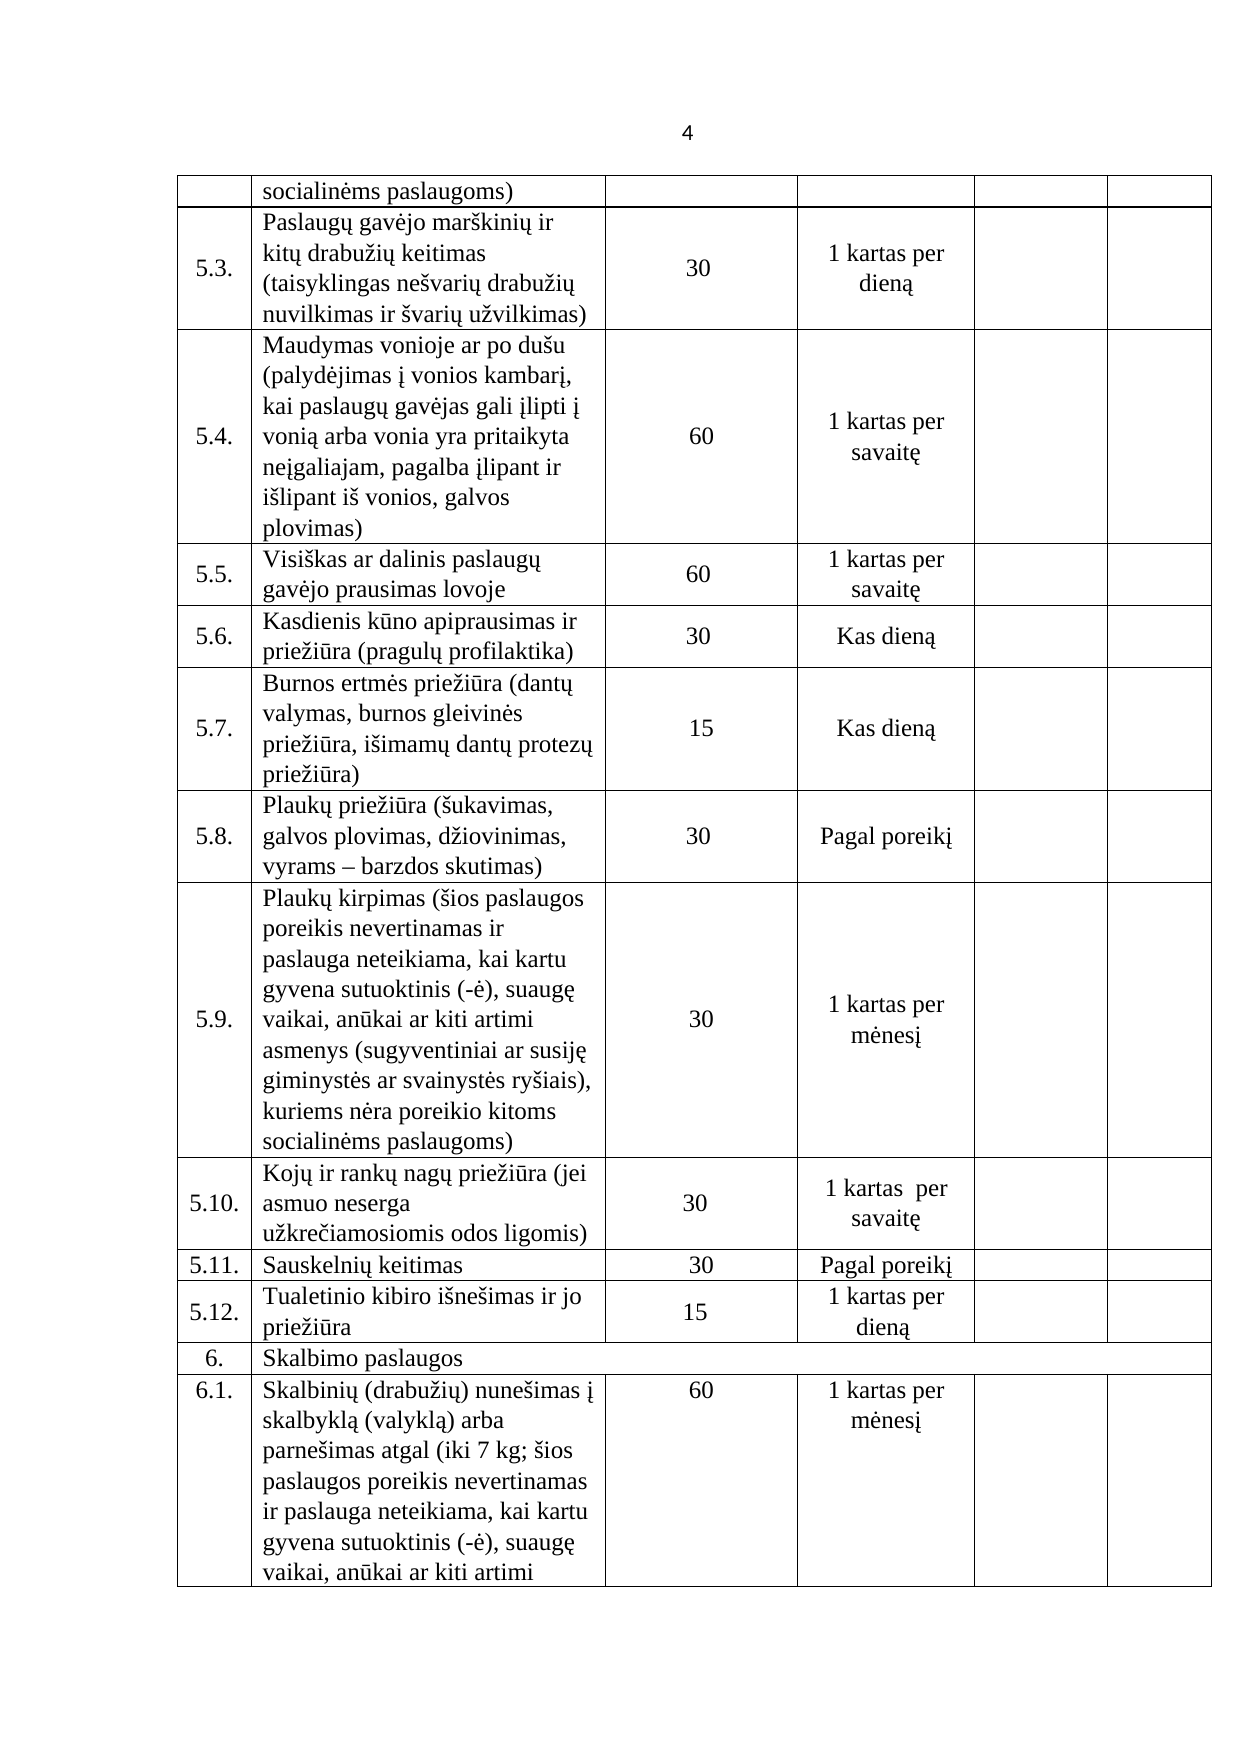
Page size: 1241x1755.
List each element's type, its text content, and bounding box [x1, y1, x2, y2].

table_cell [975, 606, 1107, 667]
table_cell 5.3. [178, 208, 251, 329]
table_cell [1108, 791, 1211, 882]
table_cell 5.12. [178, 1281, 251, 1342]
table_cell 30 [606, 606, 797, 667]
table_cell 5.8. [178, 791, 251, 882]
table_cell socialinėms paslaugoms) [252, 176, 605, 206]
table_cell 30 [606, 208, 797, 329]
table_cell Plaukų kirpimas (šios paslaugos poreikis nevertinamas ir paslauga neteikiama, kai kartu gyvena sutuoktinis (-ė), suaugę vaikai, anūkai ar kiti artimi asmenys (sugyventiniai ar susiję giminystės ar svainystės ryšiais), kuriems nėra poreikio kitoms socialinėms paslaugoms) [252, 883, 605, 1157]
table_cell [975, 668, 1107, 789]
table_cell Skalbinių (drabužių) nunešimas į skalbyklą (valyklą) arba parnešimas atgal (iki 7 kg; šios paslaugos poreikis nevertinamas ir paslauga neteikiama, kai kartu gyvena sutuoktinis (-ė), suaugę vaikai, anūkai ar kiti artimi [252, 1375, 605, 1586]
table_cell [975, 544, 1107, 605]
table_cell [1108, 1158, 1211, 1249]
table_cell [1108, 1250, 1211, 1280]
table_cell [606, 176, 797, 206]
table_cell 5.6. [178, 606, 251, 667]
table_cell 60 [606, 330, 797, 543]
table_cell 15 [606, 1281, 797, 1342]
table_cell 5.10. [178, 1158, 251, 1249]
table_cell [975, 883, 1107, 1157]
table_cell [1108, 330, 1211, 543]
table_cell Sauskelnių keitimas [252, 1250, 605, 1280]
table_cell Pagal poreikį [798, 791, 974, 882]
table_cell Skalbimo paslaugos [252, 1343, 1211, 1374]
table_cell [1108, 1375, 1211, 1586]
table_cell 5.11. [178, 1250, 251, 1280]
table_cell Kas dieną [798, 606, 974, 667]
table_cell 60 [606, 544, 797, 605]
table_cell Paslaugų gavėjo marškinių ir kitų drabužių keitimas (taisyklingas nešvarių drabužių nuvilkimas ir švarių užvilkimas) [252, 208, 605, 329]
table_cell [975, 791, 1107, 882]
table_cell Plaukų priežiūra (šukavimas, galvos plovimas, džiovinimas, vyrams – barzdos skutimas) [252, 791, 605, 882]
table_cell Pagal poreikį [798, 1250, 974, 1280]
table_cell 5.4. [178, 330, 251, 543]
table_cell 5.7. [178, 668, 251, 789]
table_cell [975, 330, 1107, 543]
table_cell [798, 176, 974, 206]
table_cell Kojų ir rankų nagų priežiūra (jei asmuo neserga užkrečiamosiomis odos ligomis) [252, 1158, 605, 1249]
table_cell [975, 1281, 1107, 1342]
table_cell [178, 176, 251, 206]
table_cell 1 kartas per dieną [798, 208, 974, 329]
table_cell 1 kartas per dieną [798, 1281, 974, 1342]
table_cell 60 [606, 1375, 797, 1586]
table_cell [975, 1250, 1107, 1280]
table_cell Burnos ertmės priežiūra (dantų valymas, burnos gleivinės priežiūra, išimamų dantų protezų priežiūra) [252, 668, 605, 789]
table_cell 5.5. [178, 544, 251, 605]
table_cell 15 [606, 668, 797, 789]
table_cell Visiškas ar dalinis paslaugų gavėjo prausimas lovoje [252, 544, 605, 605]
table_cell [1108, 668, 1211, 789]
table_cell 1 kartas per savaitę [798, 1158, 974, 1249]
table_cell [975, 1158, 1107, 1249]
table_cell [975, 1375, 1107, 1586]
table_cell [1108, 606, 1211, 667]
table_cell 5.9. [178, 883, 251, 1157]
table_cell 6. [178, 1343, 251, 1374]
table_cell 30 [606, 1250, 797, 1280]
table_cell 6.1. [178, 1375, 251, 1586]
table_cell 1 kartas per savaitę [798, 544, 974, 605]
table_cell Maudymas vonioje ar po dušu (palydėjimas į vonios kambarį, kai paslaugų gavėjas gali įlipti į vonią arba vonia yra pritaikyta neįgaliajam, pagalba įlipant ir išlipant iš vonios, galvos plovimas) [252, 330, 605, 543]
table_cell Kasdienis kūno apiprausimas ir priežiūra (pragulų profilaktika) [252, 606, 605, 667]
table_cell [1108, 1281, 1211, 1342]
table_cell [1108, 883, 1211, 1157]
table_cell 30 [606, 791, 797, 882]
table_cell 30 [606, 1158, 797, 1249]
table_cell [1108, 208, 1211, 329]
table_cell 1 kartas per mėnesį [798, 1375, 974, 1586]
table_cell 30 [606, 883, 797, 1157]
table_cell 1 kartas per savaitę [798, 330, 974, 543]
table_cell [975, 208, 1107, 329]
table_cell Tualetinio kibiro išnešimas ir jo priežiūra [252, 1281, 605, 1342]
table_cell [1108, 176, 1211, 206]
table_cell Kas dieną [798, 668, 974, 789]
table_cell 1 kartas per mėnesį [798, 883, 974, 1157]
table_cell [1108, 544, 1211, 605]
table_cell [975, 176, 1107, 206]
